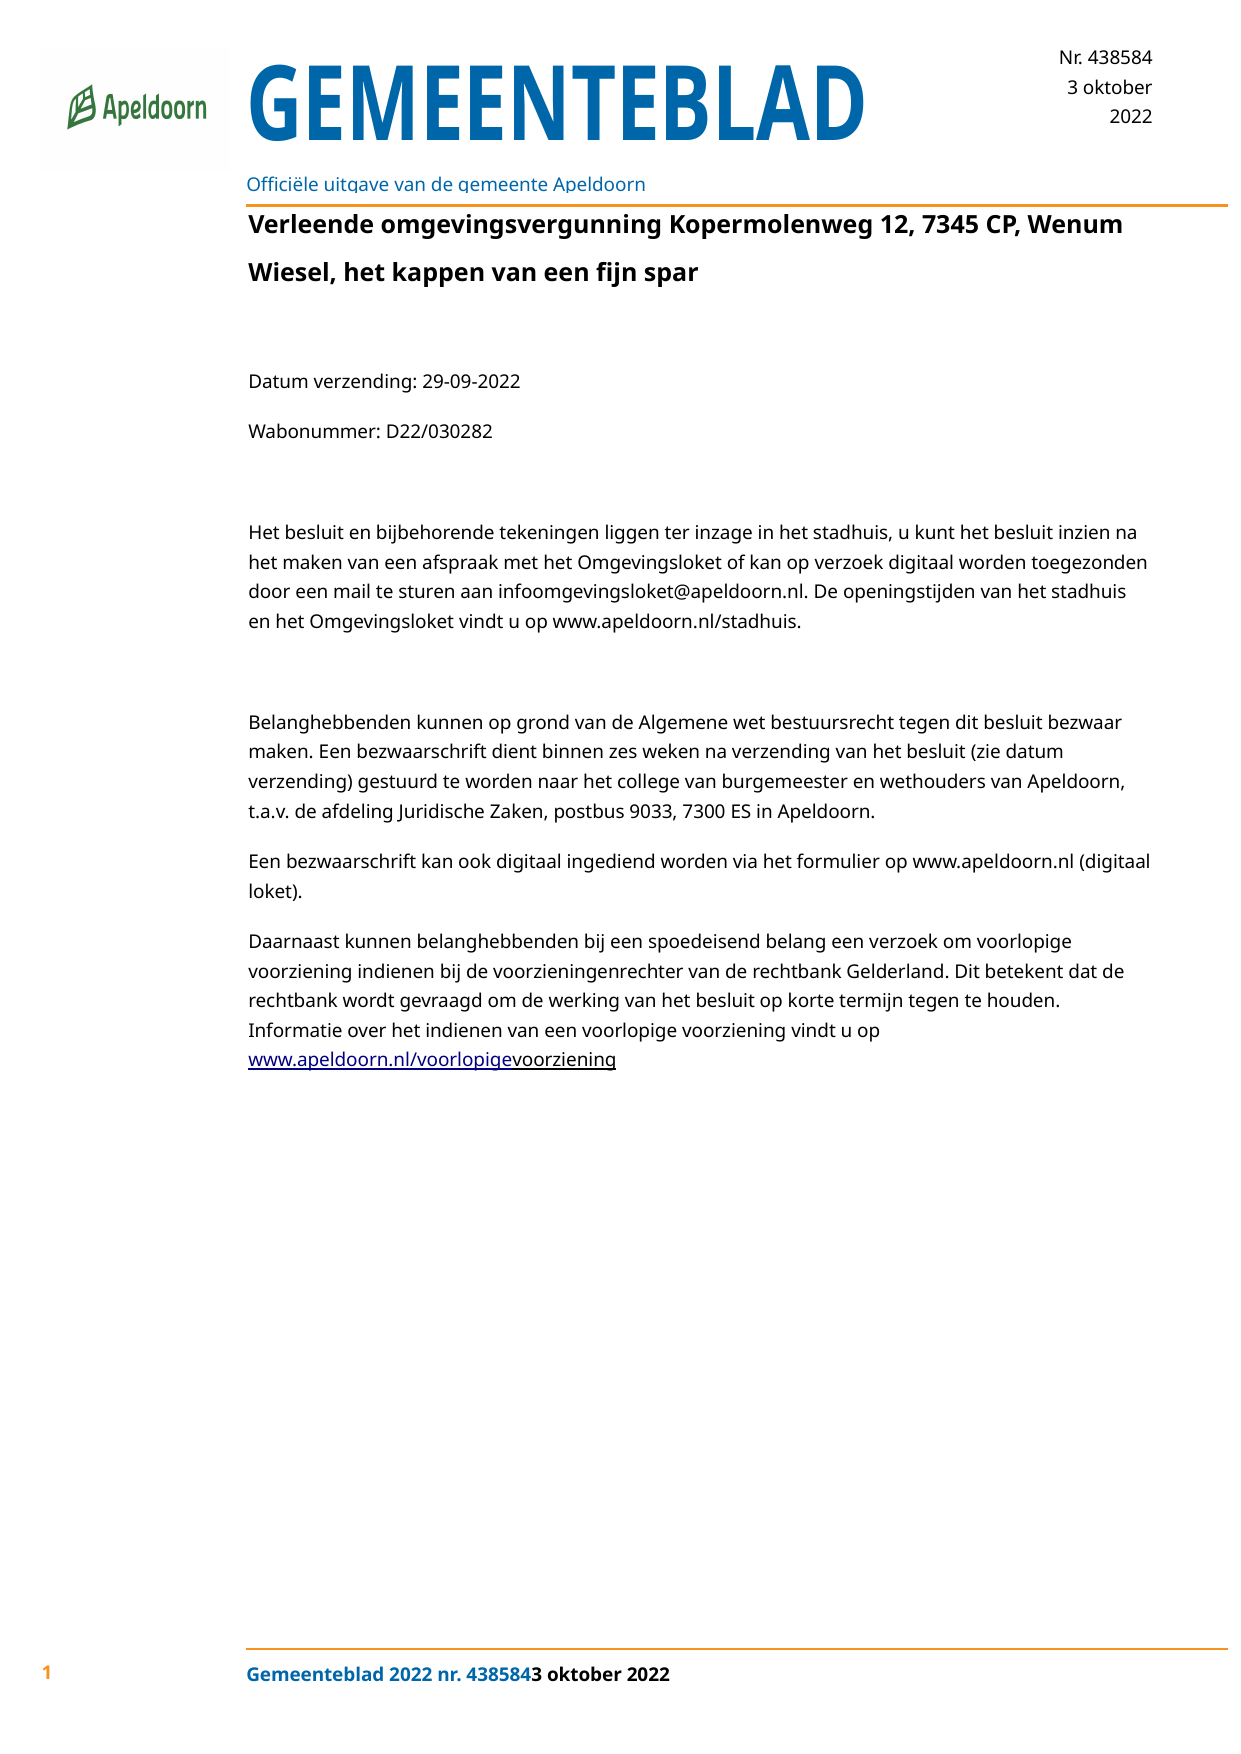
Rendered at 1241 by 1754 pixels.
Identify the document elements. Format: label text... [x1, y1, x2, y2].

text Daarnaast kunnen belanghebbenden bij een spoedeisend belang een verzoek om voorlopige voorziening indienen bij de voorzieningenrechter van de rechtbank Gelderland. Dit betekent dat de rechtbank wordt gevraagd om de werking van het besluit op korte termijn tegen te houden. Informatie over het indienen van een voorlopige voorziening vindt u op www.apeldoorn.nl/voorlopigevoorziening [248, 928, 1152, 1072]
text Belanghebbenden kunnen op grond van de Algemene wet bestuursrecht tegen dit besluit bezwaar maken. Een bezwaarschrift dient binnen zes weken na verzending van het besluit (zie datum verzending) gestuurd te worden naar het college van burgemeester en wethouders van Apeldoorn, t.a.v. de afdeling Juridische Zaken, postbus 9033, 7300 ES in Apeldoorn. [248, 709, 1152, 824]
text Het besluit en bijbehorende tekeningen liggen ter inzage in het stadhuis, u kunt het besluit inzien na het maken van een afspraak met het Omgevingsloket of kan op verzoek digitaal worden toegezonden door een mail te sturen aan infoomgevingsloket@apeldoorn.nl. De openingstijden van het stadhuis en het Omgevingsloket vindt u op www.apeldoorn.nl/stadhuis. [248, 519, 1152, 634]
text Een bezwaarschrift kan ook digitaal ingediend worden via het formulier op www.apeldoorn.nl (digitaal loket). [248, 848, 1152, 904]
text Datum verzending: 29-09-2022 [248, 368, 1152, 394]
picture [41, 47, 231, 172]
text Wabonummer: D22/030282 [248, 419, 1152, 444]
text Verleende omgevingsvergunning Kopermolenweg 12, 7345 CP, Wenum Wiesel, het kappen van een fijn spar [248, 207, 1152, 288]
